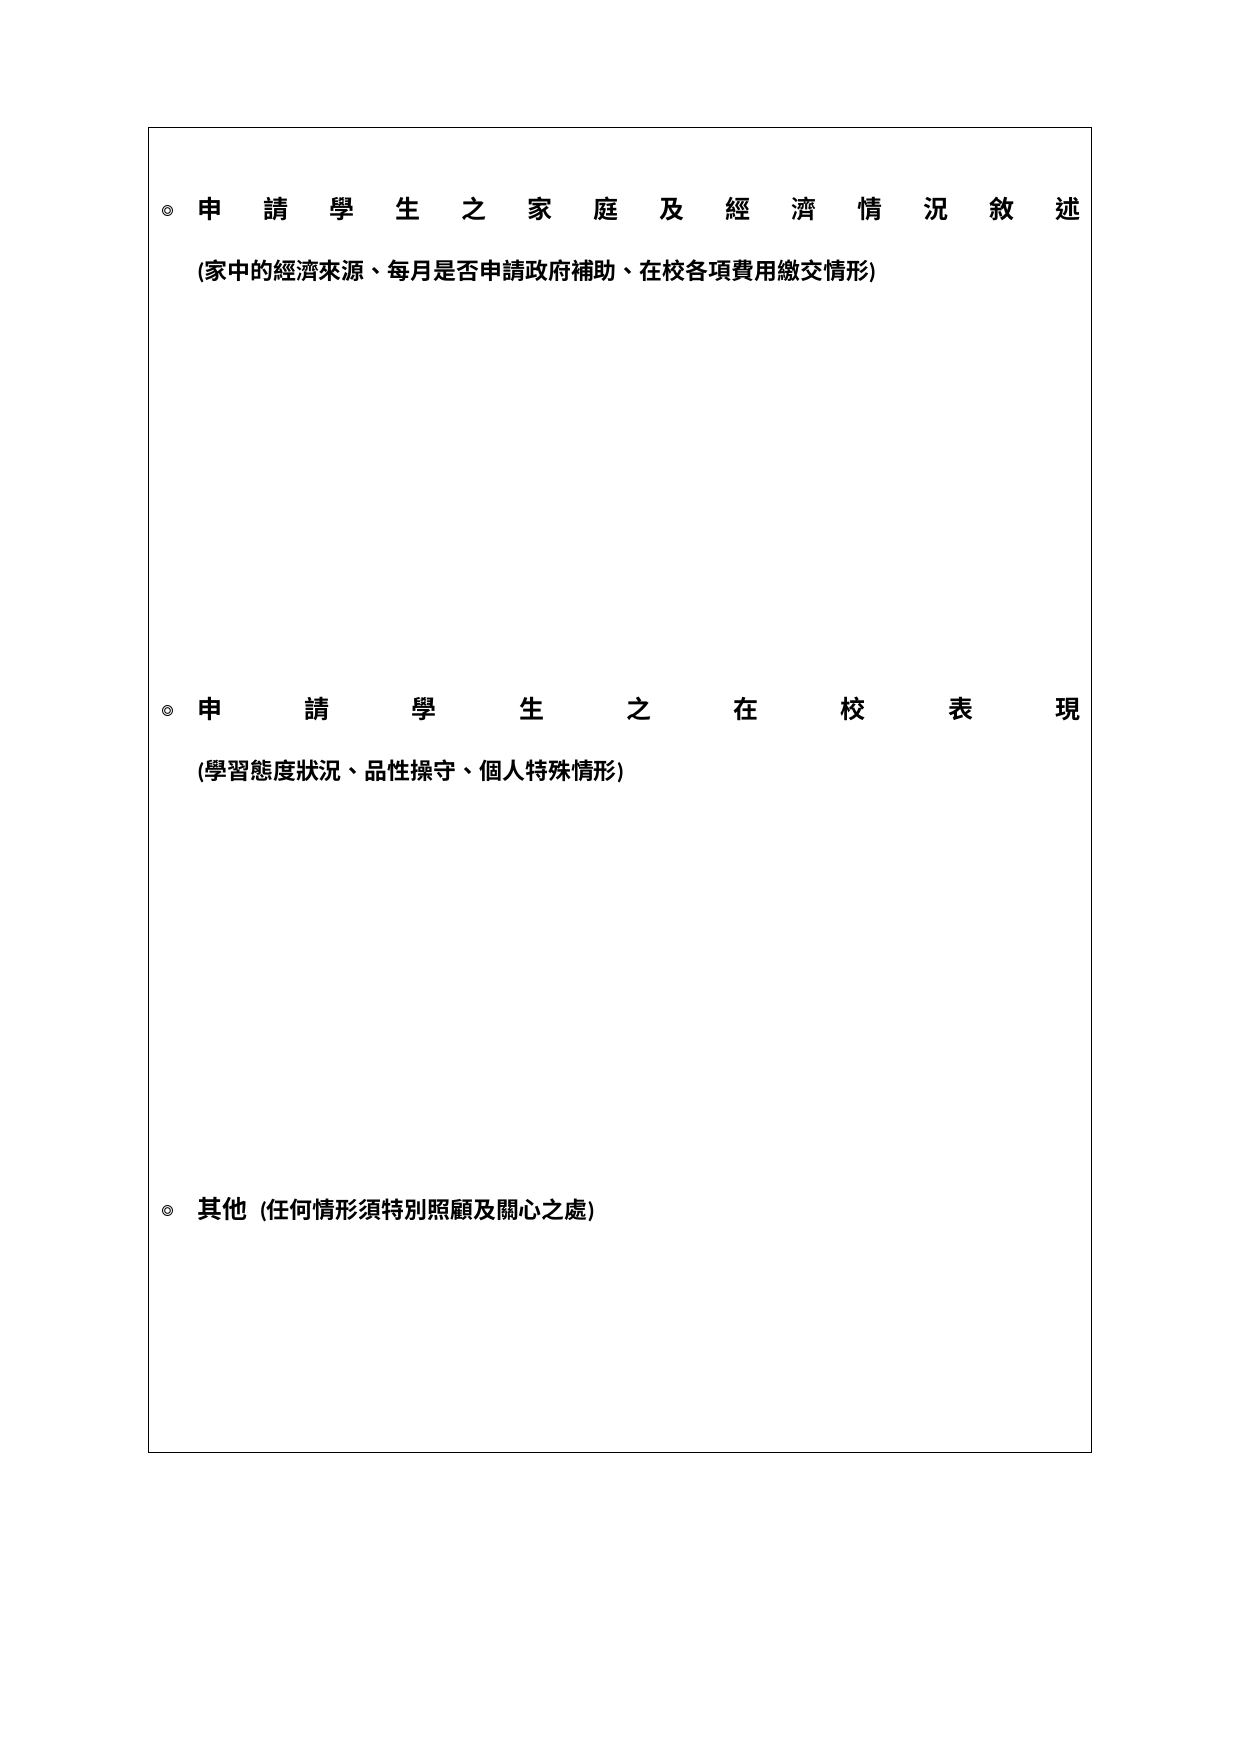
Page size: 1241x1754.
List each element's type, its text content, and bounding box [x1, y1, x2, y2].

table_header 申請學生之家庭及經濟情況敘述 (家中的經濟來源、每月是否申請政府補助、在校各項費用繳交情形) 申請學生之在校表現 (學習態度狀況、品性操守、個人特殊情形) 其他 (任何情形須特別照顧及關心之處) [149, 128, 1091, 1452]
